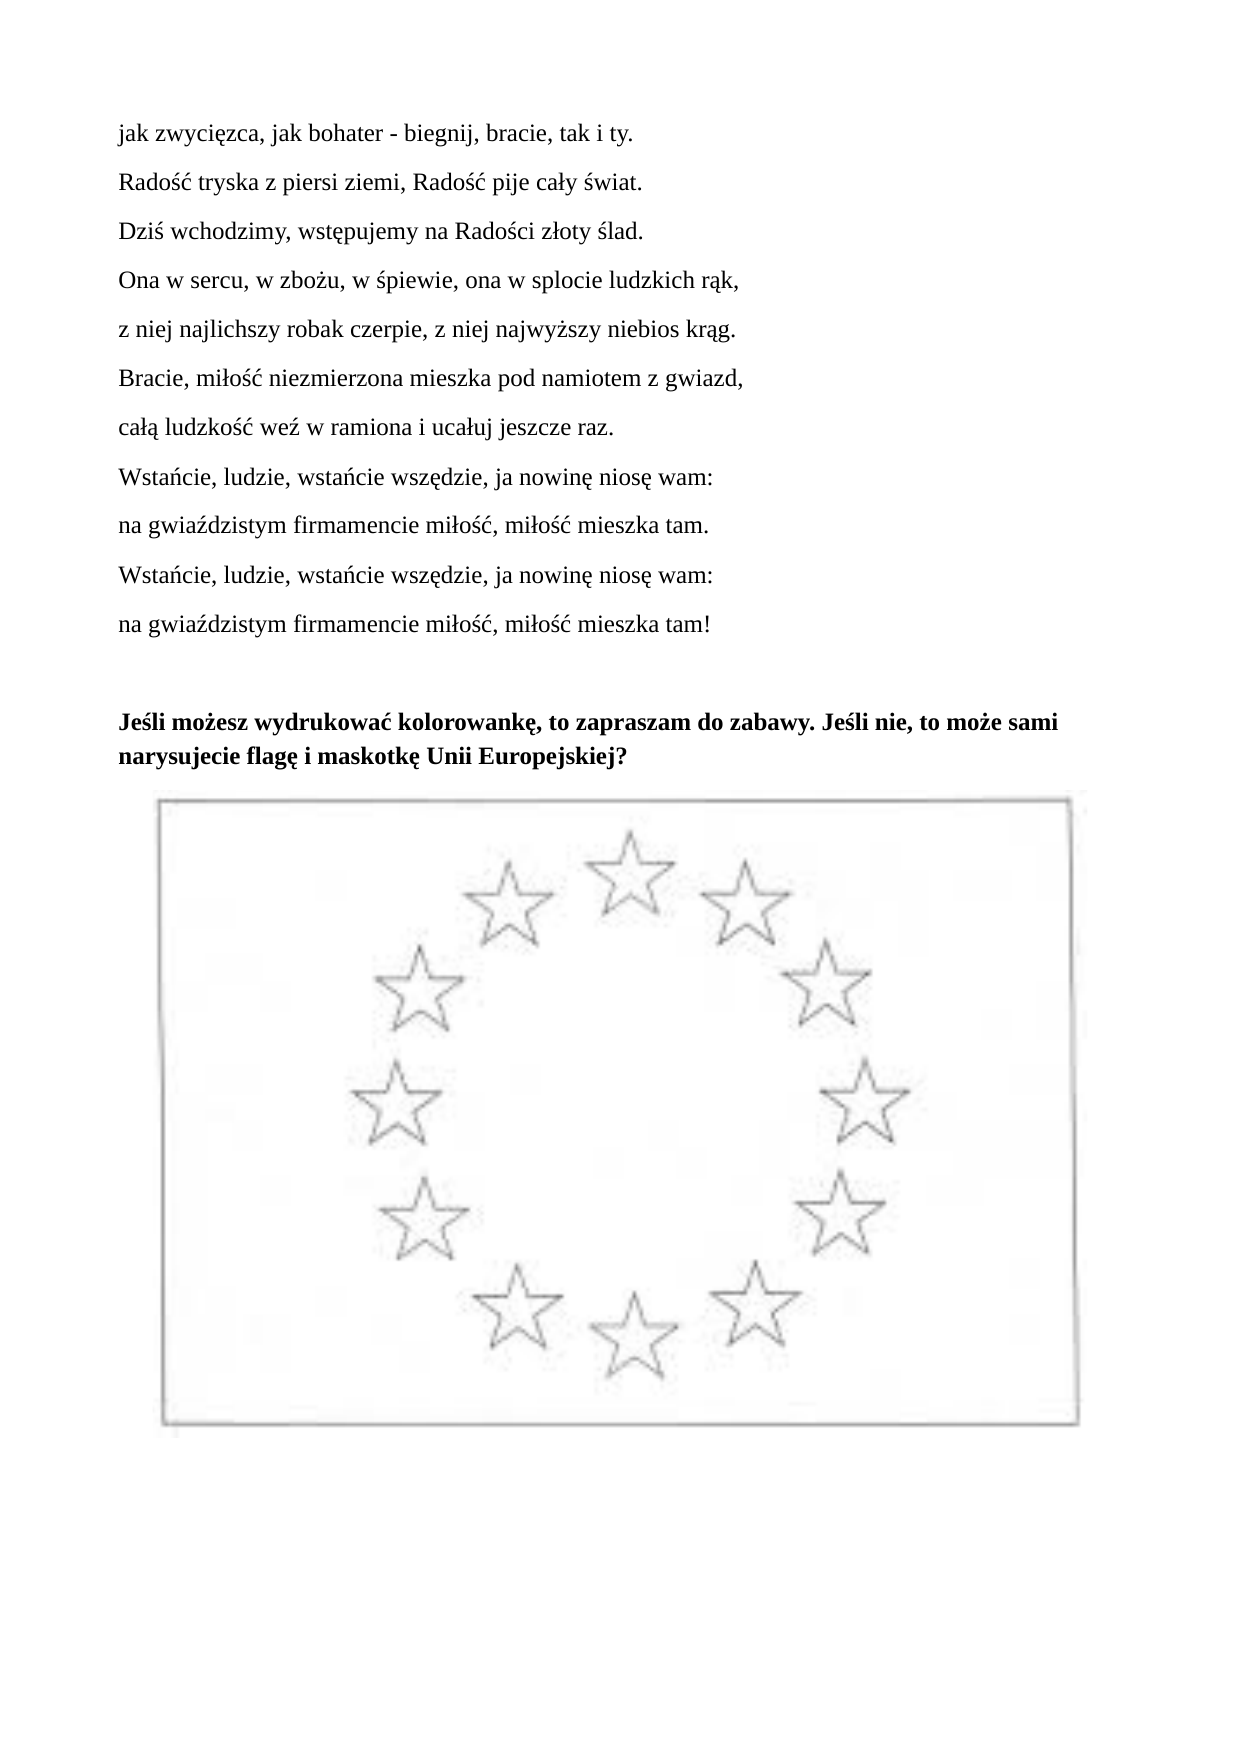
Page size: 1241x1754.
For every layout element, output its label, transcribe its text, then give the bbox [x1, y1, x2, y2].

text Wstańcie, ludzie, wstańcie wszędzie, ja nowinę niosę wam: [118, 462, 1122, 490]
picture [152, 790, 1088, 1438]
text Radość tryska z piersi ziemi, Radość pije cały świat. [118, 167, 1122, 196]
text z niej najlichszy robak czerpie, z niej najwyższy niebios krąg. [118, 314, 1122, 343]
text Wstańcie, ludzie, wstańcie wszędzie, ja nowinę niosę wam: [118, 560, 1122, 588]
text na gwiaździstym firmamencie miłość, miłość mieszka tam! [118, 609, 1122, 637]
text Jeśli możesz wydrukować kolorowankę, to zapraszam do zabawy. Jeśli nie, to może sami narysujecie flagę i maskotkę Unii Europejskiej? [118, 707, 1122, 770]
text Ona w sercu, w zbożu, w śpiewie, ona w splocie ludzkich rąk, [118, 265, 1122, 294]
text Dziś wchodzimy, wstępujemy na Radości złoty ślad. [118, 216, 1122, 245]
text Bracie, miłość niezmierzona mieszka pod namiotem z gwiazd, [118, 363, 1122, 392]
text jak zwycięzca, jak bohater - biegnij, bracie, tak i ty. [118, 118, 1122, 147]
text całą ludzkość weź w ramiona i ucałuj jeszcze raz. [118, 412, 1122, 441]
text na gwiaździstym firmamencie miłość, miłość mieszka tam. [118, 511, 1122, 539]
